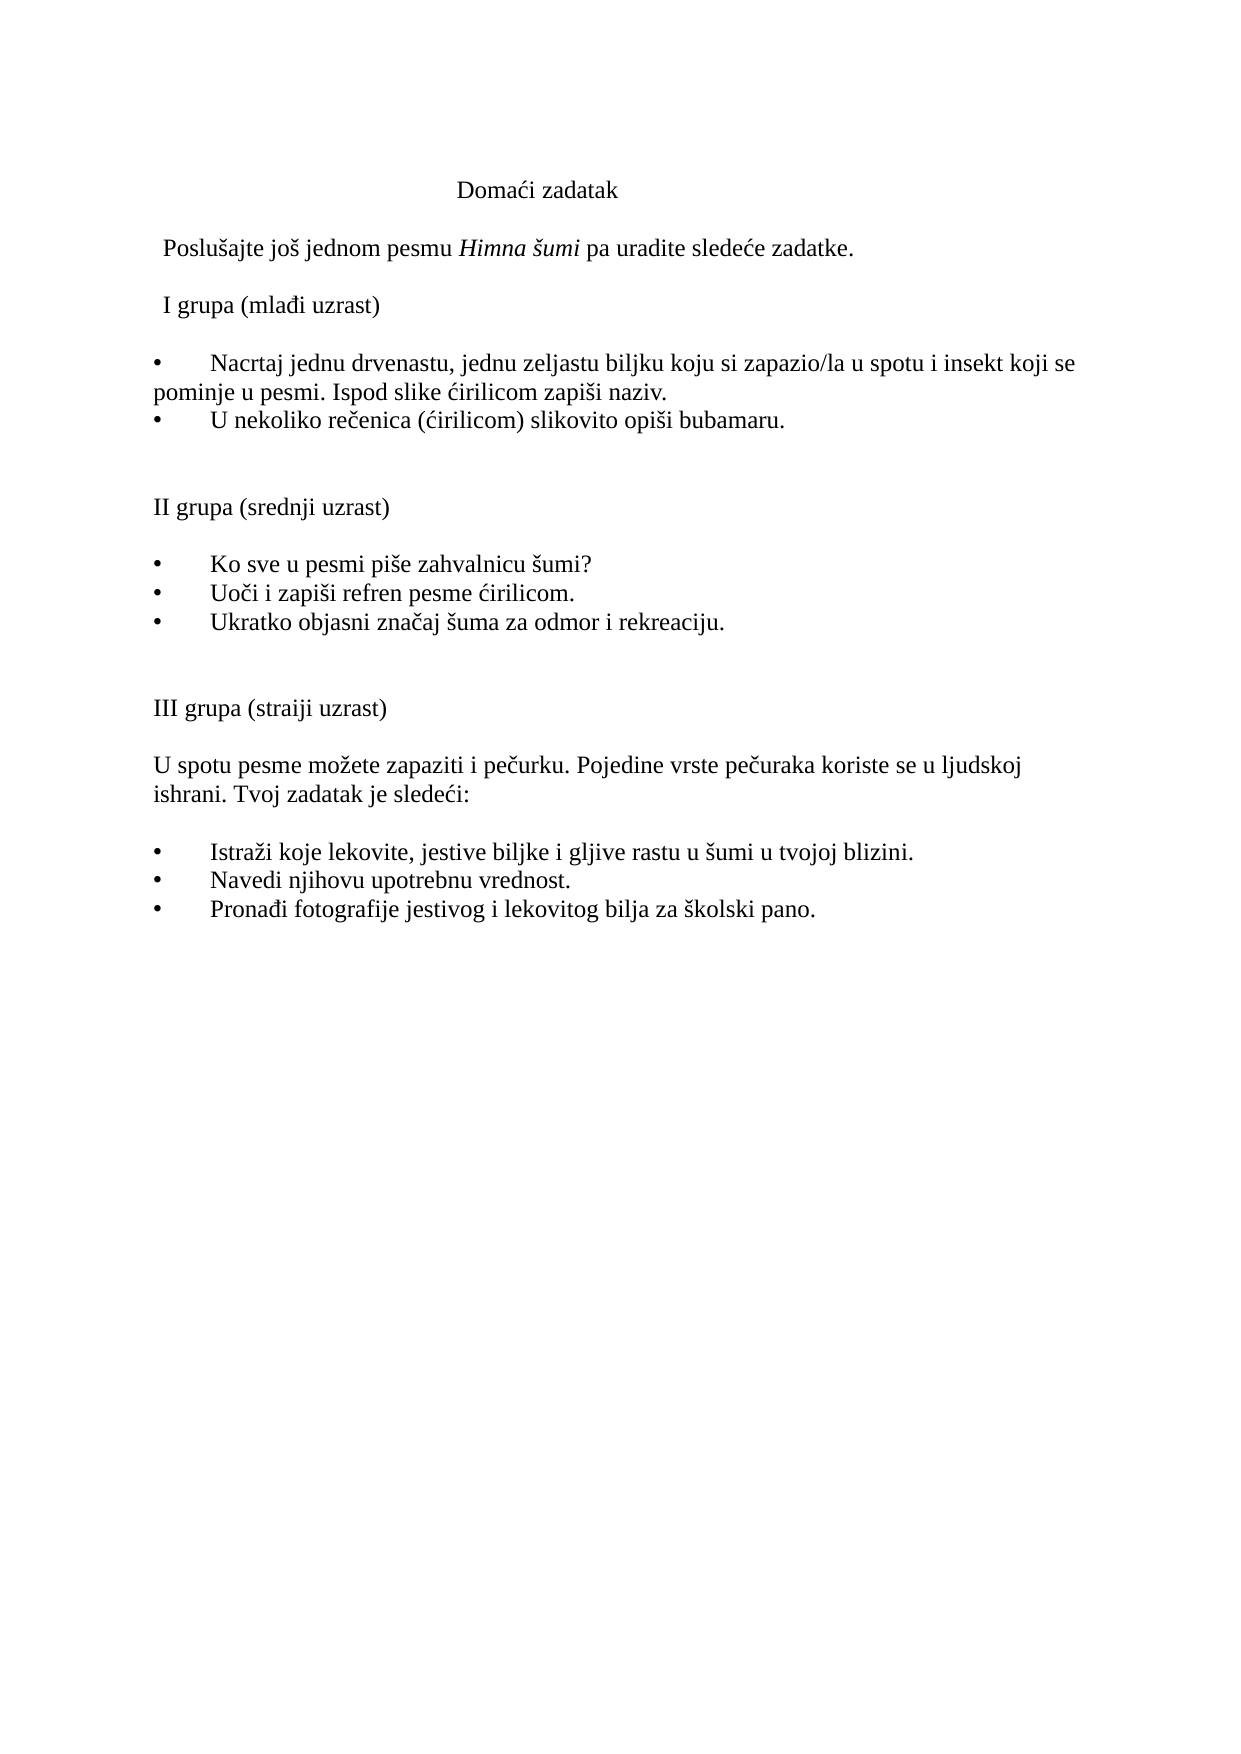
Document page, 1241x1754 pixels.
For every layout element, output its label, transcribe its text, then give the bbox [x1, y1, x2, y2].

text II grupa (srednji uzrast) [153, 492, 1091, 521]
list Istraži koje lekovite, jestive biljke i gljive rastu u šumi u tvojoj blizini. [153, 837, 1091, 866]
list Ko sve u pesmi piše zahvalnicu šumi? [153, 549, 1091, 578]
list Nacrtaj jednu drvenastu, jednu zeljastu biljku koju si zapazio/la u spotu i insekt koji se pominje u pesmi. Ispod slike ćirilicom zapiši naziv. [153, 348, 1091, 406]
text Poslušajte još jednom pesmu Himna šumi pa uradite sledeće zadatke. [163, 233, 1091, 262]
text Domaći zadatak [163, 176, 1091, 204]
list Uoči i zapiši refren pesme ćirilicom. [153, 578, 1091, 607]
list Navedi njihovu upotrebnu vrednost. [153, 866, 1091, 894]
list U nekoliko rečenica (ćirilicom) slikovito opiši bubamaru. [153, 406, 1091, 434]
list Ukratko objasni značaj šuma za odmor i rekreaciju. [153, 607, 1091, 636]
text U spotu pesme možete zapaziti i pečurku. Pojedine vrste pečuraka koriste se u ljudskoj ishrani. Tvoj zadatak je sledeći: [153, 751, 1091, 808]
list Pronađi fotografije jestivog i lekovitog bilja za školski pano. [153, 894, 1091, 923]
text I grupa (mlađi uzrast) [163, 291, 1091, 319]
text III grupa (straiji uzrast) [153, 693, 1091, 722]
